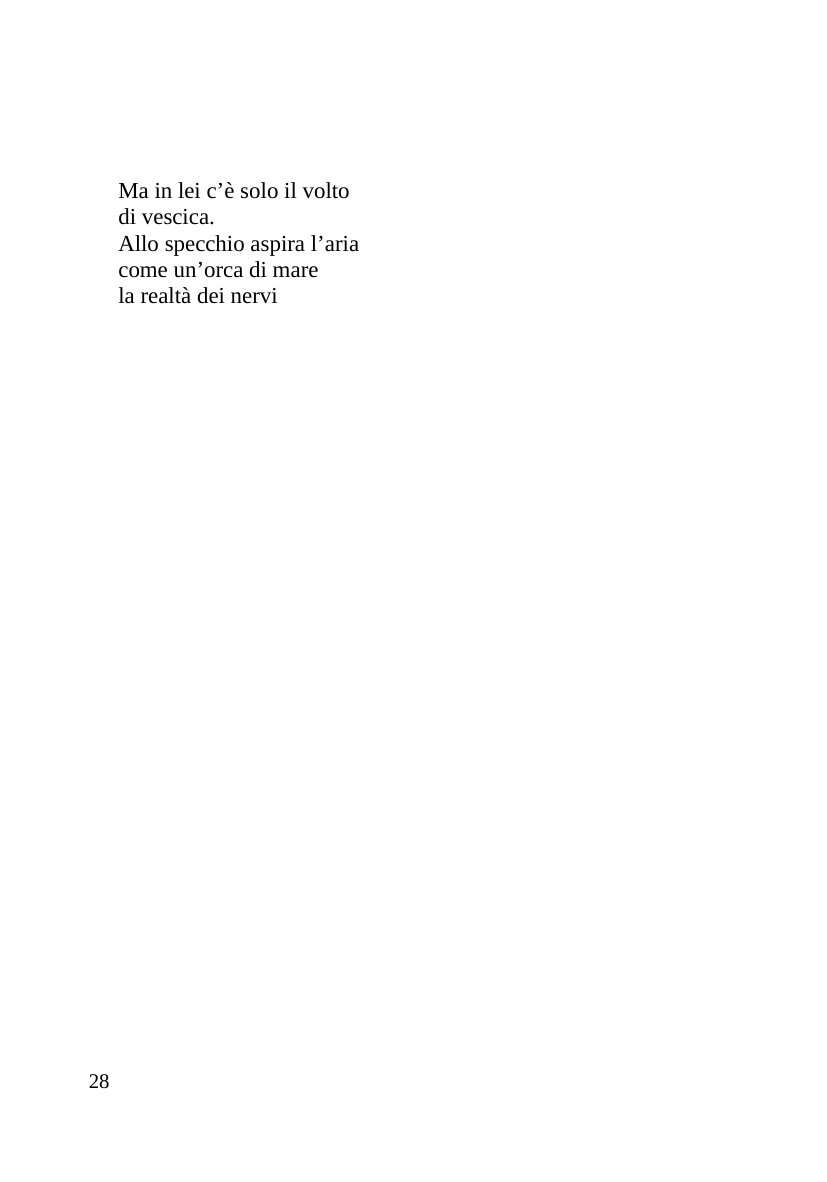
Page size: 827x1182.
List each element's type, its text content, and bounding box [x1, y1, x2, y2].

text Allo specchio aspira l’aria [118, 230, 738, 256]
text come un’orca di mare [118, 256, 738, 282]
text la realtà dei nervi [118, 282, 738, 309]
text Ma in lei c’è solo il volto [118, 177, 738, 203]
text di vescica. [118, 203, 738, 230]
